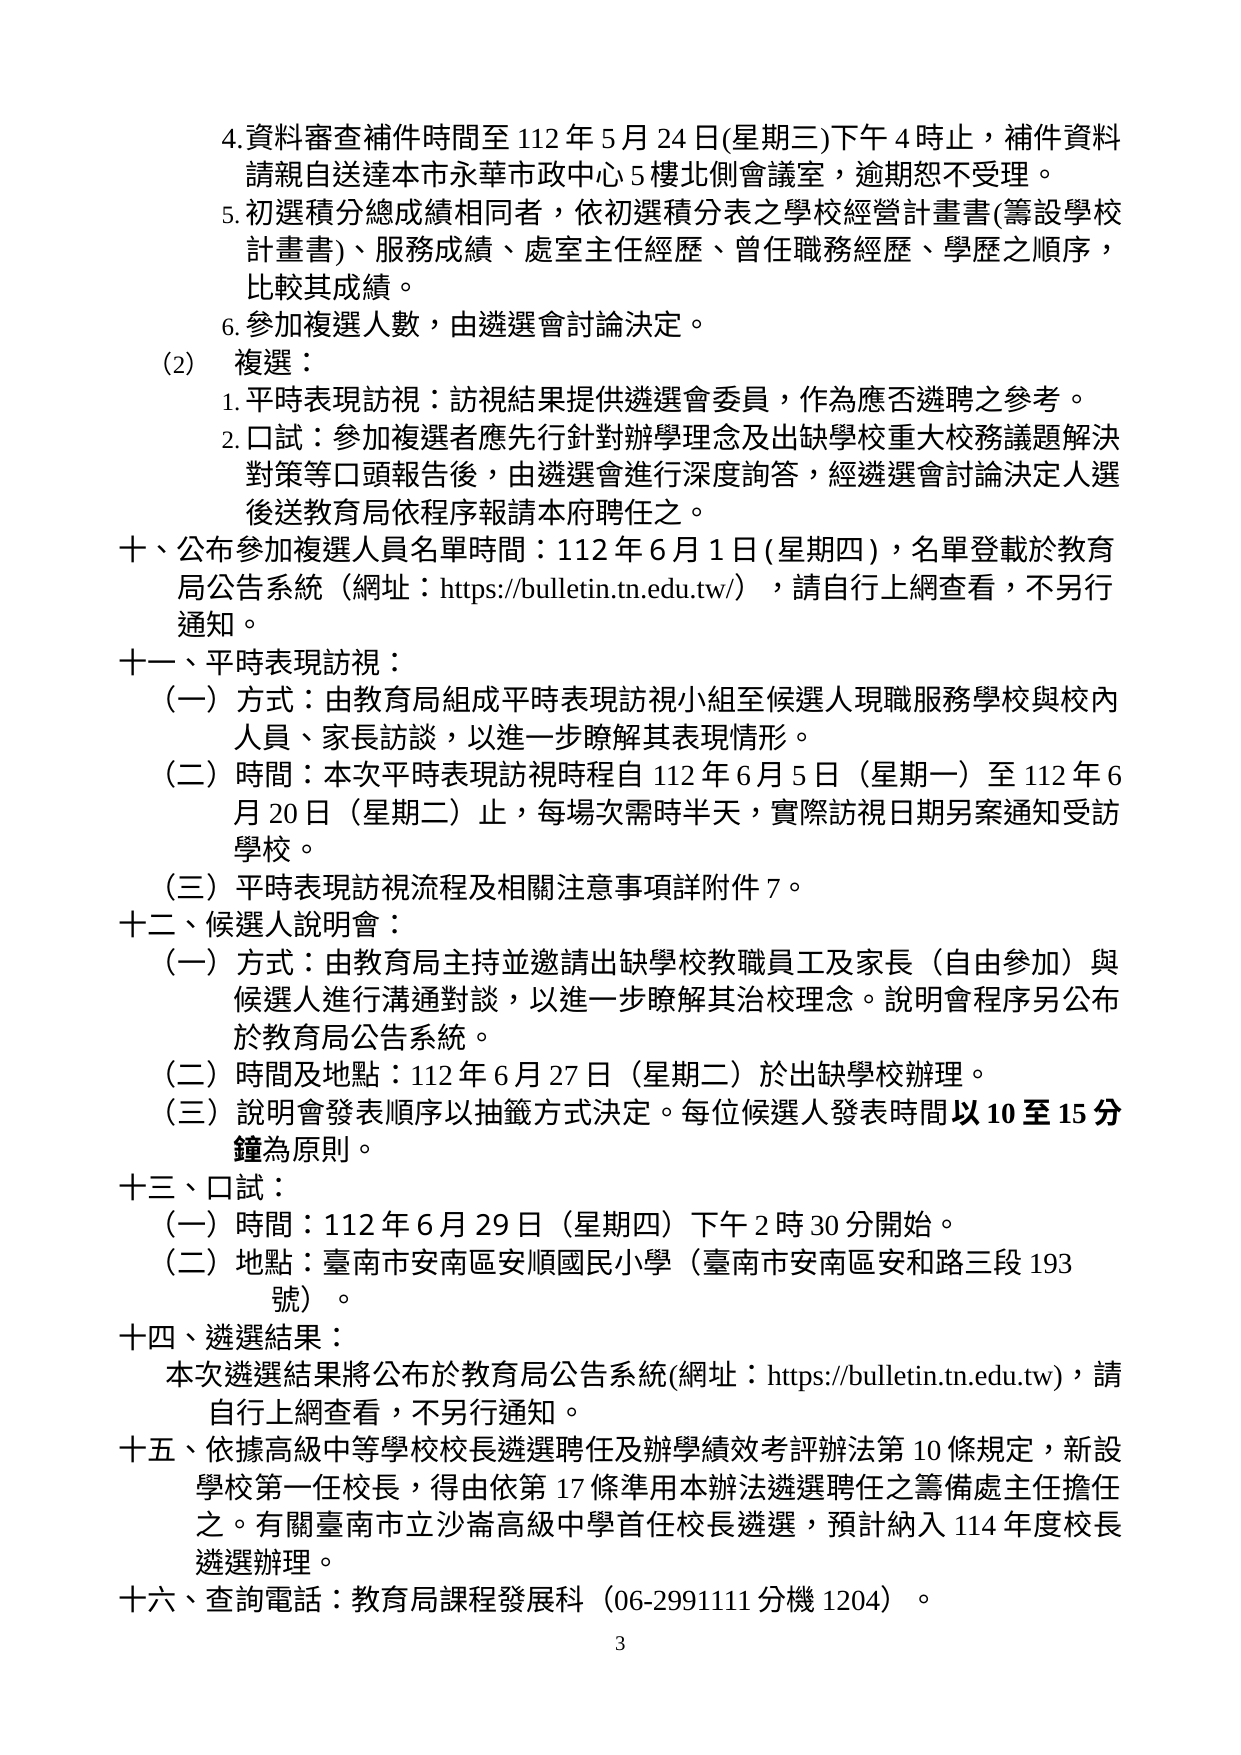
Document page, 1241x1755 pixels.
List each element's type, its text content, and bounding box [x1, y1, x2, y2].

text （三）平時表現訪視流程及相關注意事項詳附件7。 [147, 868, 1122, 906]
text 十四、遴選結果： [118, 1318, 1122, 1356]
list 參加複選人數，由遴選會討論決定。 [221, 306, 1122, 343]
list 初選積分總成績相同者，依初選積分表之學校經營計畫書(籌設學校計畫書)、服務成績、處室主任經歷、曾任職務經歷、學歷之順序，比較其成績。 [221, 193, 1122, 306]
text 十、公布參加複選人員名單時間：112年6月1日(星期四)，名單登載於教育局公告系統（網址：https://bulletin.tn.edu.tw/），請自行上網查看，不另行通知。 [118, 531, 1122, 643]
text （一）方式：由教育局主持並邀請出缺學校教職員工及家長（自由參加）與候選人進行溝通對談，以進一步瞭解其治校理念。說明會程序另公布於教育局公告系統。 [147, 943, 1122, 1056]
text （二）時間：本次平時表現訪視時程自112年6月5日（星期一）至112年6月20日（星期二）止，每場次需時半天，實際訪視日期另案通知受訪學校。 [147, 756, 1122, 868]
text 本次遴選結果將公布於教育局公告系統(網址：https://bulletin.tn.edu.tw)，請自行上網查看，不另行通知。 [118, 1356, 1122, 1431]
text （二）地點：臺南市安南區安順國民小學（臺南市安南區安和路三段193號）。 [148, 1243, 1122, 1318]
text 十三、口試： [118, 1168, 1122, 1206]
text （一）方式：由教育局組成平時表現訪視小組至候選人現職服務學校與校內人員、家長訪談，以進一步瞭解其表現情形。 [147, 681, 1122, 756]
text 十二、候選人說明會： [118, 906, 1122, 943]
text 十一、平時表現訪視： [118, 643, 1122, 681]
text 十五、依據高級中等學校校長遴選聘任及辦學績效考評辦法第10條規定，新設學校第一任校長，得由依第17條準用本辦法遴選聘任之籌備處主任擔任之。有關臺南市立沙崙高級中學首任校長遴選，預計納入114年度校長遴選辦理。 [118, 1431, 1122, 1581]
list 資料審查補件時間至112年5月24日(星期三)下午4時止，補件資料請親自送達本市永華市政中心5樓北側會議室，逾期恕不受理。 [221, 118, 1122, 193]
text 十六、查詢電話：教育局課程發展科（06-2991111分機1204）。 [118, 1581, 1122, 1618]
text （一）時間：112年6月29日（星期四）下午2時30分開始。 [148, 1206, 1122, 1243]
list 口試：參加複選者應先行針對辦學理念及出缺學校重大校務議題解決對策等口頭報告後，由遴選會進行深度詢答，經遴選會討論決定人選後送教育局依程序報請本府聘任之。 [221, 418, 1122, 531]
list 平時表現訪視：訪視結果提供遴選會委員，作為應否遴聘之參考。 [221, 381, 1122, 418]
text （三）說明會發表順序以抽籤方式決定。每位候選人發表時間以10至15分鐘為原則。 [147, 1093, 1122, 1168]
text （二）時間及地點：112年6月27日（星期二）於出缺學校辦理。 [147, 1056, 1122, 1093]
list 複選： [148, 343, 1122, 381]
